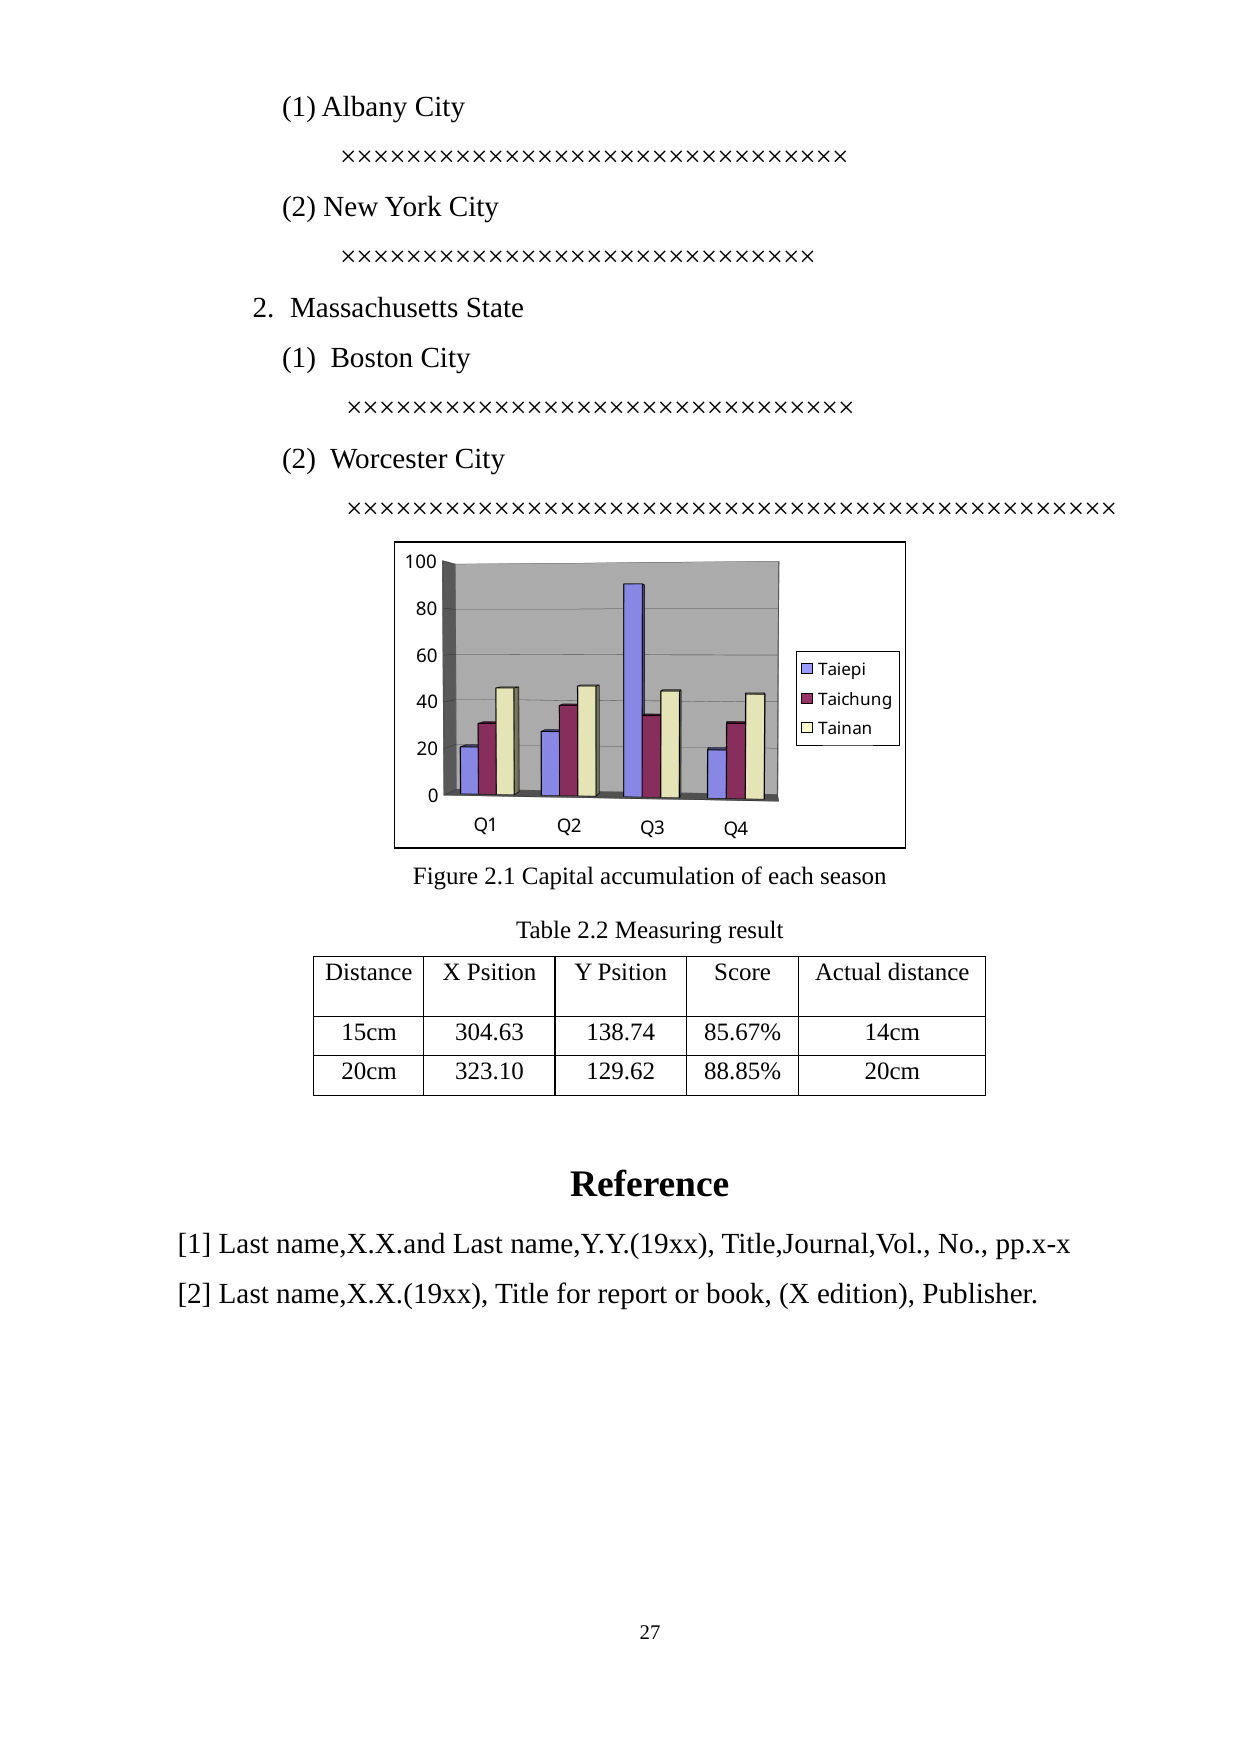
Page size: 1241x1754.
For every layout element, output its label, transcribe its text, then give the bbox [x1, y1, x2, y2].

text Table 2.2 Measuring result [177, 915, 1122, 944]
table_cell 15cm [314, 1017, 423, 1055]
text (2) Worcester City [252, 441, 1122, 474]
table_cell 14cm [799, 1017, 985, 1055]
table_cell 20cm [314, 1056, 423, 1095]
table_cell 129.62 [556, 1056, 686, 1095]
text ××××××××××××××××××××××××××××××× [290, 139, 1122, 172]
text ××××××××××××××××××××××××××××××× [290, 391, 1122, 424]
subtitle Reference [177, 1161, 1122, 1204]
table_header Actual distance [799, 957, 985, 1016]
text [2] Last name,X.X.(19xx), Title for report or book, (X edition), Publisher. [177, 1276, 1122, 1310]
text [1] Last name,X.X.and Last name,Y.Y.(19xx), Title,Journal,Vol., No., pp.x-x [177, 1226, 1122, 1259]
table_cell 304.63 [424, 1017, 554, 1055]
subtitle (1) Albany City [252, 89, 1122, 122]
table_header Distance [314, 957, 423, 1016]
table_cell 85.67% [687, 1017, 798, 1055]
text ××××××××××××××××××××××××××××× [252, 239, 1122, 273]
table_cell 138.74 [556, 1017, 686, 1055]
table_header X Psition [424, 957, 554, 1016]
subtitle Massachusetts State [252, 290, 1122, 323]
text (1) Boston City [252, 340, 1122, 374]
text Figure 2.1 Capital accumulation of each season [177, 861, 1122, 890]
table_header Score [687, 957, 798, 1016]
table_header Y Psition [556, 957, 686, 1016]
text ××××××××××××××××××××××××××××××××××××××××××××××× [290, 491, 1122, 525]
table_cell 88.85% [687, 1056, 798, 1095]
subtitle (2) New York City [252, 189, 1122, 223]
table_cell 20cm [799, 1056, 985, 1095]
table_cell 323.10 [424, 1056, 554, 1095]
